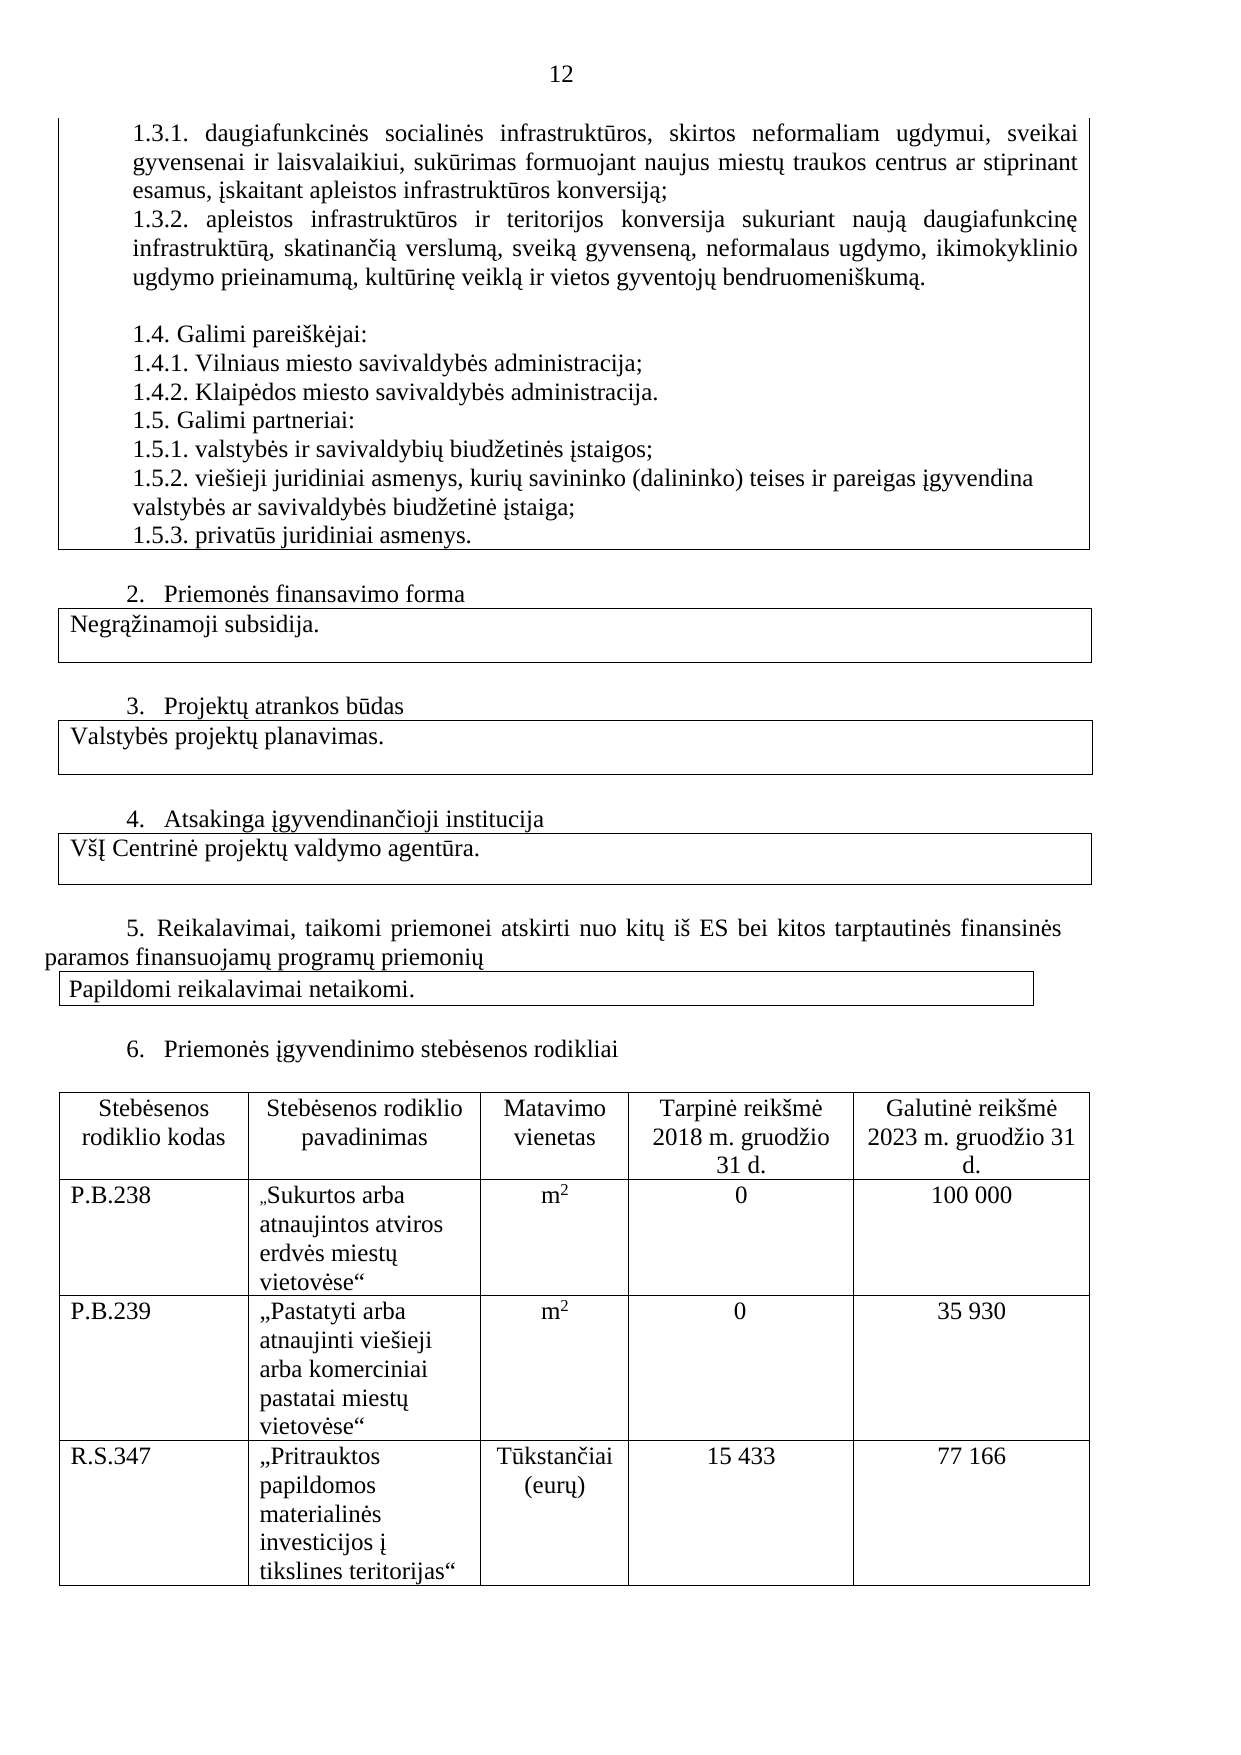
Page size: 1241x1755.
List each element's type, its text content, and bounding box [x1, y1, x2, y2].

table_cell 0 [629, 1296, 853, 1440]
table_cell „Pritrauktos papildomos materialinės investicijos į tikslines teritorijas“ [249, 1441, 480, 1585]
table_header Matavimo vienetas [481, 1093, 628, 1179]
table_cell Tūkstančiai (eurų) [481, 1441, 628, 1585]
table_cell P.B.239 [60, 1296, 248, 1440]
table_cell „Sukurtos arba atnaujintos atviros erdvės miestų vietovėse“ [249, 1180, 480, 1295]
table_cell 1.4. Galimi pareiškėjai: 1.4.1. Vilniaus miesto savivaldybės administracija; 1.4.2. Klaipėdos miesto savivaldybės administracija. 1.5. Galimi partneriai: 1.5.1. valstybės ir savivaldybių biudžetinės įstaigos; 1.5.2. viešieji juridiniai asmenys, kurių savininko (dalininko) teises ir pareigas įgyvendina valstybės ar savivaldybės biudžetinė įstaiga; 1.5.3. privatūs juridiniai asmenys. [59, 319, 1089, 549]
table_cell m2 [481, 1296, 628, 1440]
table_header Tarpinė reikšmė 2018 m. gruodžio 31 d. [629, 1093, 853, 1179]
table_header Valstybės projektų planavimas. [59, 721, 1092, 774]
table_cell 35 930 [854, 1296, 1089, 1440]
table_cell m2 [481, 1180, 628, 1295]
table_header VšĮ Centrinė projektų valdymo agentūra. [59, 834, 1091, 883]
table_cell 0 [629, 1180, 853, 1295]
table_header Negrąžinamoji subsidija. [59, 609, 1091, 662]
text 6. Priemonės įgyvendinimo stebėsenos rodikliai [126, 1034, 1063, 1063]
table_cell P.B.238 [60, 1180, 248, 1295]
table_cell R.S.347 [60, 1441, 248, 1585]
text 3. Projektų atrankos būdas [126, 691, 1063, 720]
table_header Stebėsenos rodiklio kodas [60, 1093, 248, 1179]
text 4. Atsakinga įgyvendinančioji institucija [126, 804, 1063, 832]
table_cell 77 166 [854, 1441, 1089, 1585]
table_header Galutinė reikšmė 2023 m. gruodžio 31 d. [854, 1093, 1089, 1179]
text 5. Reikalavimai, taikomi priemonei atskirti nuo kitų iš ES bei kitos tarptautinės finansinės paramos finansuojamų programų priemonių [44, 913, 1063, 971]
text 2. Priemonės finansavimo forma [126, 579, 1063, 608]
text Papildomi reikalavimai netaikomi. [60, 972, 1033, 1005]
table_cell 15 433 [629, 1441, 853, 1585]
table_header Stebėsenos rodiklio pavadinimas [249, 1093, 480, 1179]
table_cell 1.3.1. daugiafunkcinės socialinės infrastruktūros, skirtos neformaliam ugdymui, sveikai gyvensenai ir laisvalaikiui, sukūrimas formuojant naujus miestų traukos centrus ar stiprinant esamus, įskaitant apleistos infrastruktūros konversiją; 1.3.2. apleistos infrastruktūros ir teritorijos konversija sukuriant naują daugiafunkcinę infrastruktūrą, skatinančią verslumą, sveiką gyvenseną, neformalaus ugdymo, ikimokyklinio ugdymo prieinamumą, kultūrinę veiklą ir vietos gyventojų bendruomeniškumą. [59, 118, 1089, 319]
table_cell „Pastatyti arba atnaujinti viešieji arba komerciniai pastatai miestų vietovėse“ [249, 1296, 480, 1440]
table_cell 100 000 [854, 1180, 1089, 1295]
